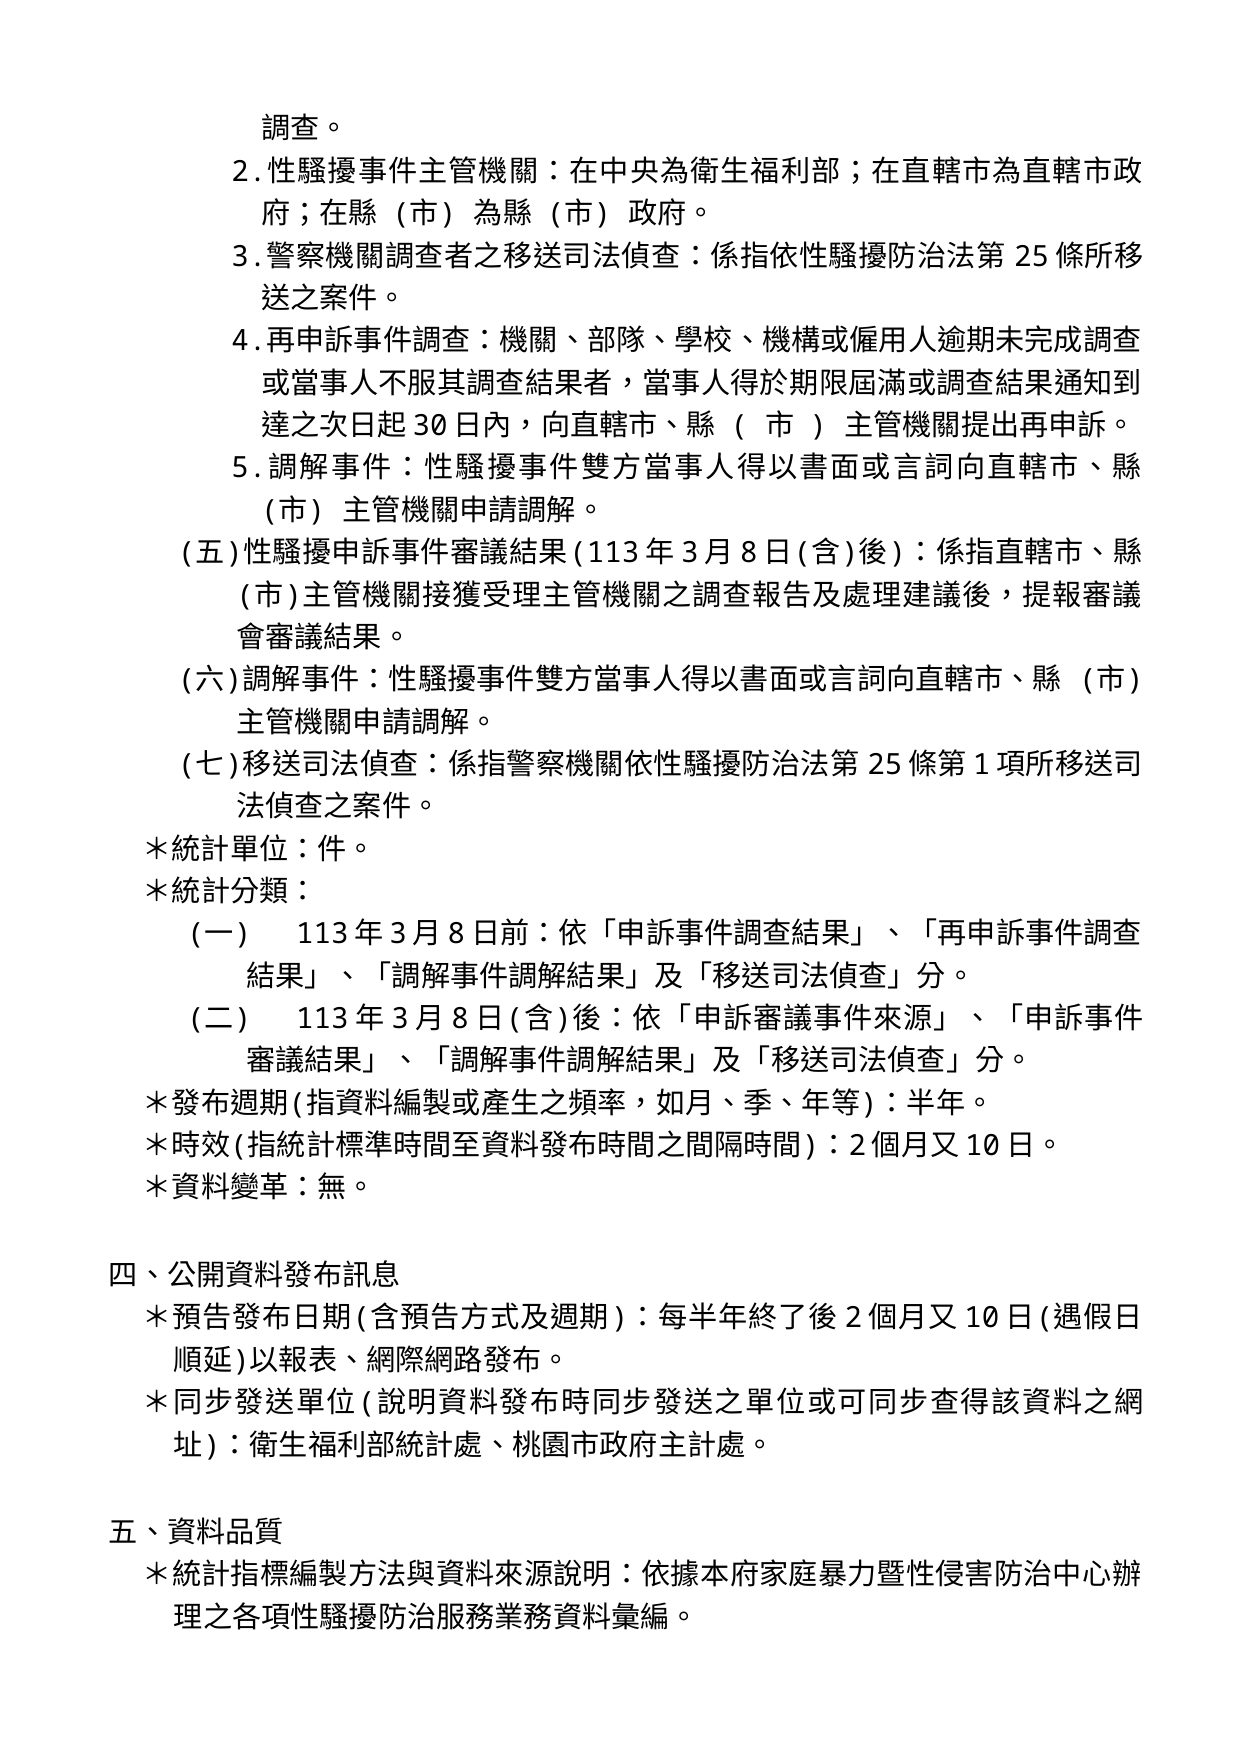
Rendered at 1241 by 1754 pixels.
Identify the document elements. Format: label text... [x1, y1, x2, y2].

table_header 統計資料背景說明 資料種類：社會保護統計 資料項目：桃園市性騷擾申訴事件調查/審議結果(適用113年上半年) 一、發布及編製機關單位 ＊發布機關、單位：桃園市政府社會局會計室 ＊編製單位：桃園市政府家庭暴力暨性侵害防治中心 ＊聯絡電話：(03)3322101#6444 ＊傳真：(03)3348721 ＊電子信箱：10075291@mail.tycg.gov.tw 二、發布形式 二、發布形式 ＊口頭： ( )記者會或說明會 ＊書面： ( )新聞稿 ( )報表 ( )書刊，刊名： ＊電子媒體： ( )線上書刊及資料庫， 網址： ( )磁片 ( )光碟片 (√)其他 Open Document File (odf)、Portable Document Format (pdf) 或Excel檔案。 三、資料範圍、週期及時效 ＊統計地區範圍及對象：凡依據性騷擾防治法所執行之業務項目，均為統計範圍及對象。 ＊統計標準時間：上半年以1至6月、下半年以7至12月之事實為準。 ＊統計項目定義： (一)性騷擾： 1.性騷擾(113年3月8日前)：係指性侵害犯罪以外，對他人實施違反其意願而與性或性別有關之行為，且有下列情形之一者：(1)以該他人順服或拒絕該行為，作為其獲得、喪失或減損與工作、教育、訓練、服務、計畫、活動有關權益之條件。(2)以展示或播送文字、圖畫、聲音、影像或其他物品之方式，或以歧視、侮辱之言行，或以他法，而有損害他人人格尊嚴，或造成使人心生畏怖、感受敵意或冒犯之情境，或不當影響其工作、教育、訓練、服務、計畫、活動或正常生活之進行。 2.性騷擾(113年3月8日(含)後)：係指性侵害犯罪以外，對他人實施違反其意願而與性或性別有關之行為，且有下列情形之一者： (1）以明示或暗示之方式，或以歧視、侮辱之言行，或以他法，而有損害他人人格尊嚴，或造成使人心生畏怖、感受敵意或冒犯之情境，或不當影響其工作、教育、訓練、服務、計畫、活動或正常生活之進行。（2）以該他人順服或拒絕該行為，作為自己或他人獲得、喪失或減損其學習、工作、訓練、服務、計畫、活動有關權益之條件。 (二)撤回(113年3月8日前)：係指被害人已提出申訴(再申訴)後而啟動申訴(再申訴)調查機制時，於調查結果確定前，被害人以撤回申訴(再申訴)申請書書面向加害人所屬單位、警察機關、或主管機關提出願意撤回申訴(再申訴)之情形。 (三)申訴審議事件來源(113年3月8日(含)後)： (1)申訴時行為人有所屬政府機關（構）、部隊、學校：向該政府機關（構）、部隊、學校提出。 (2)申訴時行為人為政府機關（構）首長、各級軍事機關（構）及部隊上校編階以上之主官、學校校長、機構之最高負責人或僱用人：向該政府機關（構）、部隊、學校、機構或僱用人所在地之直轄市、縣（市）主管機關提出。 (3)申訴時行為人不明或為前二款以外之人：向性騷擾事件發生地之警察機關提出。 (四)性騷擾申訴事件調查結果(113年3月8日前)： 1.申訴事件調查：性騷擾事件被害人除可依相關法律請求協助外，並得於事件發生後1年內，向加害人所屬機關、部隊、學校、機構、 僱用人或直轄市、縣 (市) 主管機關提出申訴；前項直轄市、縣 ( 市 ) 主管機關受理申訴後，應即將該案件移送加害人所屬機關、部隊、學校、機構或僱用人調查，並予錄案列管；加害人不明或不知有無所屬機關、部隊、學校、機構或僱用人時，應移請事件發生地警察機關調查。 2.性騷擾事件主管機關：在中央為衛生福利部；在直轄市為直轄市政府；在縣 (市) 為縣 (市) 政府。 3.警察機關調查者之移送司法偵查：係指依性騷擾防治法第25條所移送之案件。 4.再申訴事件調查：機關、部隊、學校、機構或僱用人逾期未完成調查或當事人不服其調查結果者，當事人得於期限屆滿或調查結果通知到達之次日起30日內，向直轄市、縣 ( 市 ) 主管機關提出再申訴。 5.調解事件：性騷擾事件雙方當事人得以書面或言詞向直轄市、縣 (市) 主管機關申請調解。 (五)性騷擾申訴事件審議結果(113年3月8日(含)後)：係指直轄市、縣(市)主管機關接獲受理主管機關之調查報告及處理建議後，提報審議會審議結果。 (六)調解事件：性騷擾事件雙方當事人得以書面或言詞向直轄市、縣 (市) 主管機關申請調解。 (七)移送司法偵查：係指警察機關依性騷擾防治法第25條第1項所移送司法偵查之案件。 ＊統計單位：件。 ＊統計分類： (一) 113年3月8日前：依「申訴事件調查結果」、「再申訴事件調查結果」、「調解事件調解結果」及「移送司法偵查」分。 (二) 113年3月8日(含)後：依「申訴審議事件來源」、「申訴事件審議結果」、「調解事件調解結果」及「移送司法偵查」分。 ＊發布週期(指資料編製或產生之頻率，如月、季、年等)：半年。 ＊時效(指統計標準時間至資料發布時間之間隔時間)：2個月又10日。 ＊資料變革：無。 四、公開資料發布訊息 ＊預告發布日期(含預告方式及週期)：每半年終了後2個月又10日(遇假日順延)以報表、網際網路發布。 ＊同步發送單位(說明資料發布時同步發送之單位或可同步查得該資料之網址)：衛生福利部統計處、桃園市政府主計處。 五、資料品質 ＊統計指標編製方法與資料來源說明：依據本府家庭暴力暨性侵害防治中心辦理之各項性騷擾防治服務業務資料彙編。 ＊統計資料交叉查核及確保資料合理性之機制(說明各項資料之相互關係及不同資料來源之相關統計差異性)： (一)性騷擾申訴事件調查結果：各類調查者之「成立（不成立、其他）」件數之總和=總計之「成立（不成立、其他）」。 六、須注意及預定改變之事項(說明預定修正之資料、定義、統計方法等及其修正原因)：無。 七、其他事項：無。 [98, 105, 1155, 1636]
